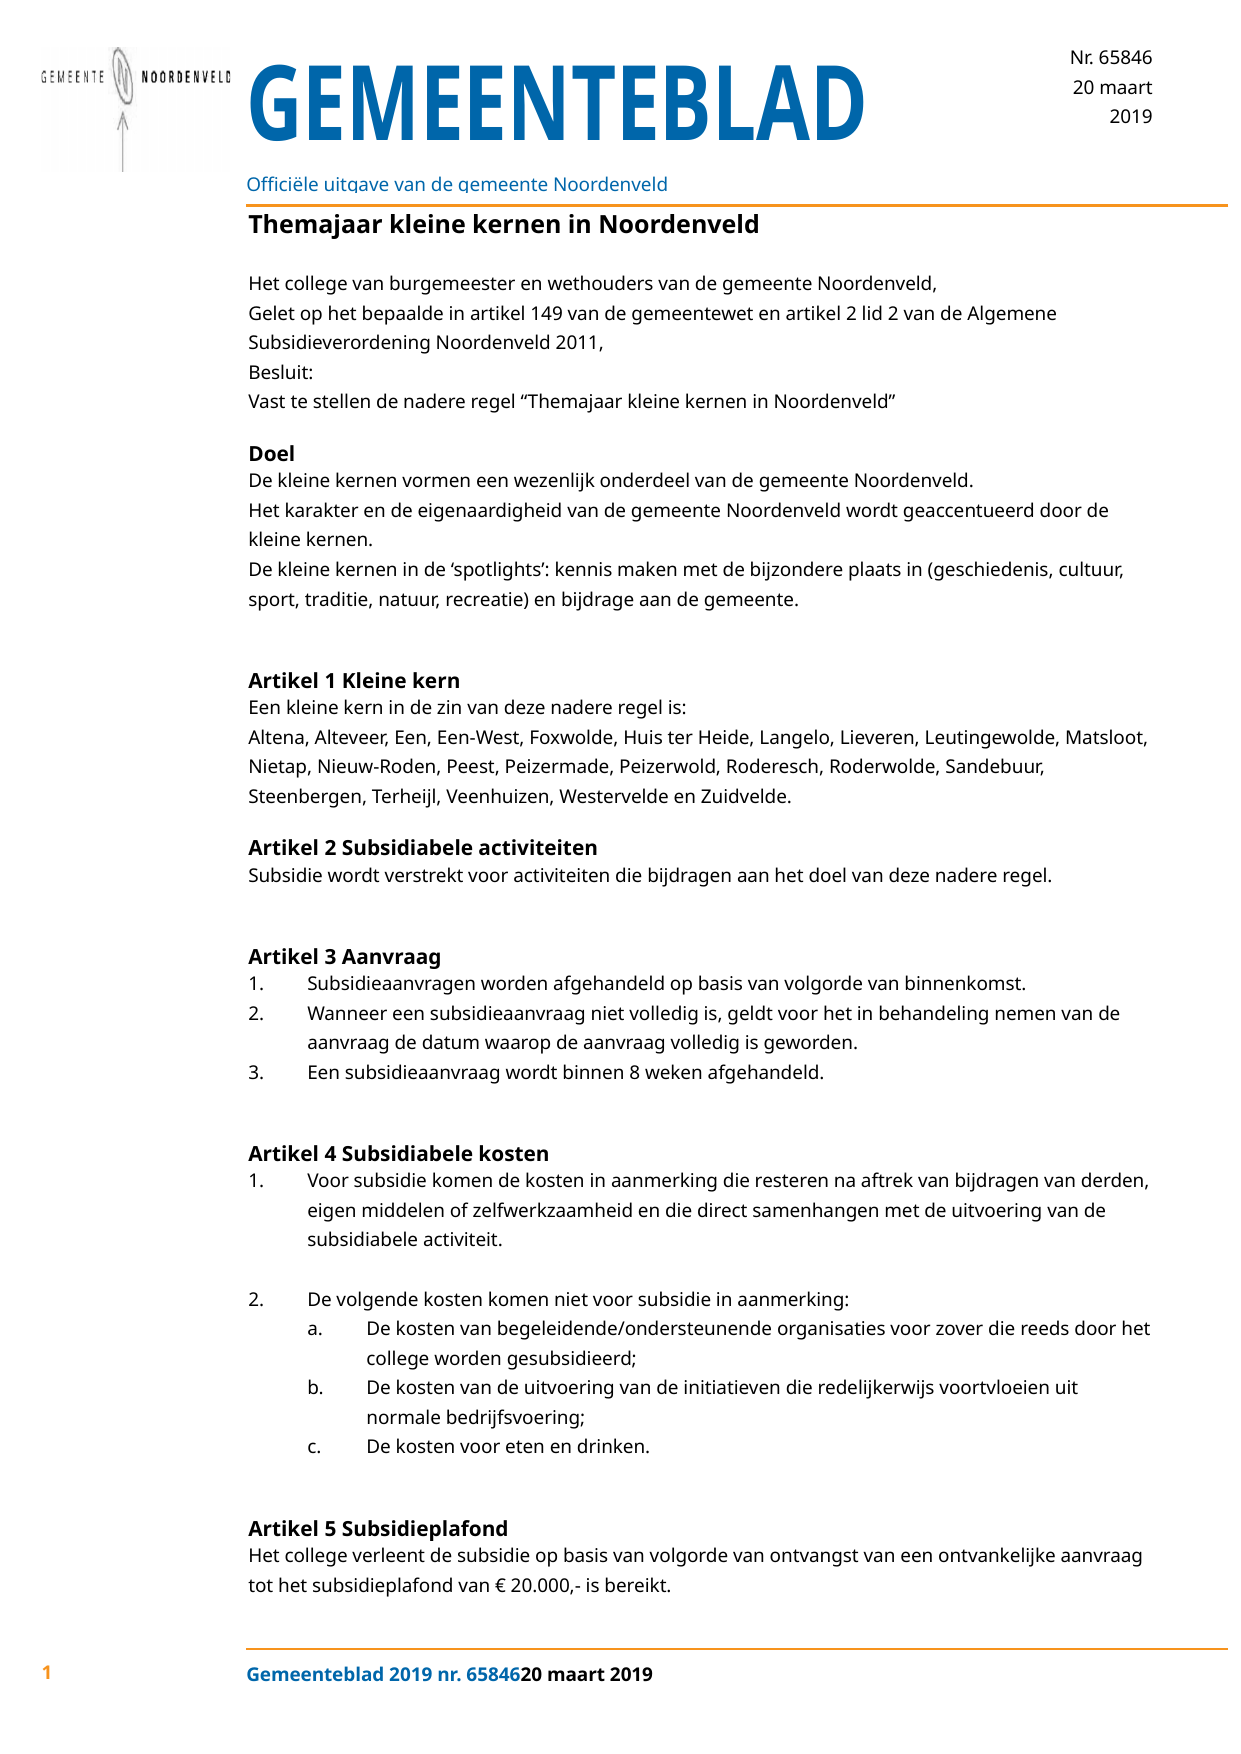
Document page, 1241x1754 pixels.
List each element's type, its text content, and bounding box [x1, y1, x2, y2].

text Artikel 2 Subsidiabele activiteiten [248, 833, 1152, 862]
text Doel [248, 439, 1152, 467]
list Wanneer een subsidieaanvraag niet volledig is, geldt voor het in behandeling nemen van de aanvraag de datum waarop de aanvraag volledig is geworden. [248, 1000, 1152, 1055]
text Het college van burgemeester en wethouders van de gemeente Noordenveld, [248, 270, 1152, 296]
text Artikel 4 Subsidiabele kosten [248, 1139, 1152, 1167]
list De kosten voor eten en drinken. [307, 1434, 1152, 1459]
picture [41, 47, 231, 172]
text Themajaar kleine kernen in Noordenveld [248, 207, 1152, 241]
text Altena, Alteveer, Een, Een-West, Foxwolde, Huis ter Heide, Langelo, Lieveren, Leutingewolde, Matsloot, Nietap, Nieuw-Roden, Peest, Peizermade, Peizerwold, Roderesch, Roderwolde, Sandebuur, Steenbergen, Terheijl, Veenhuizen, Westervelde en Zuidvelde. [248, 724, 1152, 809]
list De kosten van de uitvoering van de initiatieven die redelijkerwijs voortvloeien uit normale bedrijfsvoering; [307, 1374, 1152, 1430]
text Artikel 3 Aanvraag [248, 942, 1152, 970]
list Subsidieaanvragen worden afgehandeld op basis van volgorde van binnenkomst. [248, 970, 1152, 996]
list Een subsidieaanvraag wordt binnen 8 weken afgehandeld. [248, 1059, 1152, 1085]
list De kosten van begeleidende/ondersteunende organisaties voor zover die reeds door het college worden gesubsidieerd; [307, 1315, 1152, 1371]
text De kleine kernen in de ‘spotlights’: kennis maken met de bijzondere plaats in (geschiedenis, cultuur, sport, traditie, natuur, recreatie) en bijdrage aan de gemeente. [248, 556, 1152, 612]
text Artikel 5 Subsidieplafond [248, 1514, 1152, 1542]
list Voor subsidie komen de kosten in aanmerking die resteren na aftrek van bijdragen van derden, eigen middelen of zelfwerkzaamheid en die direct samenhangen met de uitvoering van de subsidiabele activiteit. [248, 1167, 1152, 1252]
text Vast te stellen de nadere regel “Themajaar kleine kernen in Noordenveld” [248, 389, 1152, 414]
text Een kleine kern in de zin van deze nadere regel is: [248, 694, 1152, 720]
text Het college verleent de subsidie op basis van volgorde van ontvangst van een ontvankelijke aanvraag tot het subsidieplafond van € 20.000,- is bereikt. [248, 1542, 1152, 1597]
text Artikel 1 Kleine kern [248, 666, 1152, 694]
text Gelet op het bepaalde in artikel 149 van de gemeentewet en artikel 2 lid 2 van de Algemene Subsidieverordening Noordenveld 2011, [248, 300, 1152, 355]
text Subsidie wordt verstrekt voor activiteiten die bijdragen aan het doel van deze nadere regel. [248, 862, 1152, 888]
list De volgende kosten komen niet voor subsidie in aanmerking: [248, 1286, 1152, 1312]
text Besluit: [248, 359, 1152, 385]
text Het karakter en de eigenaardigheid van de gemeente Noordenveld wordt geaccentueerd door de kleine kernen. [248, 497, 1152, 552]
text De kleine kernen vormen een wezenlijk onderdeel van de gemeente Noordenveld. [248, 467, 1152, 493]
